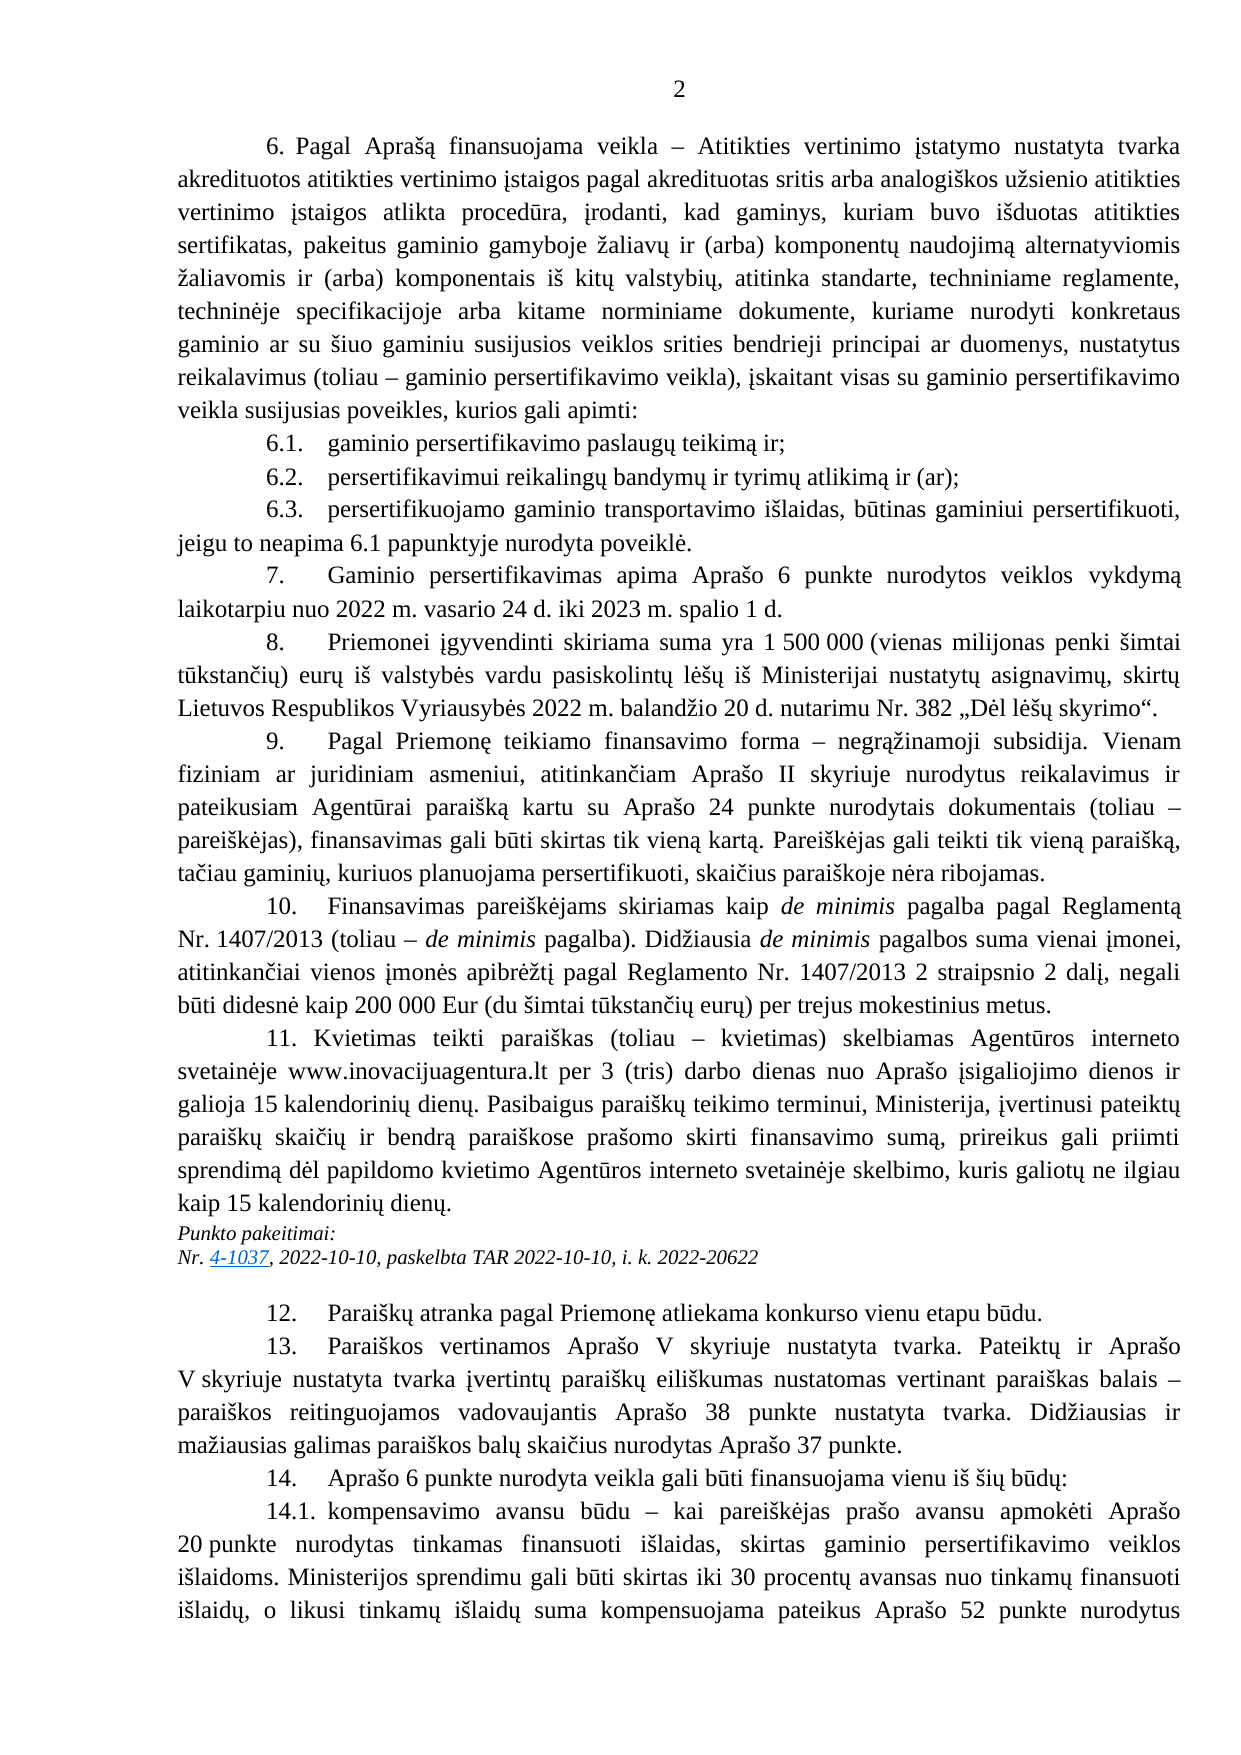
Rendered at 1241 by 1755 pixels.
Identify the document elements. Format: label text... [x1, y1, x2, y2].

text Punkto pakeitimai: [177, 1221, 1181, 1245]
text 6. Pagal Aprašą finansuojama veikla – Atitikties vertinimo įstatymo nustatyta tvarka akredituotos atitikties vertinimo įstaigos pagal akredituotas sritis arba analogiškos užsienio atitikties vertinimo įstaigos atlikta procedūra, įrodanti, kad gaminys, kuriam buvo išduotas atitikties sertifikatas, pakeitus gaminio gamyboje žaliavų ir (arba) komponentų naudojimą alternatyviomis žaliavomis ir (arba) komponentais iš kitų valstybių, atitinka standarte, techniniame reglamente, techninėje specifikacijoje arba kitame norminiame dokumente, kuriame nurodyti konkretaus gaminio ar su šiuo gaminiu susijusios veiklos srities bendrieji principai ar duomenys, nustatytus reikalavimus (toliau – gaminio persertifikavimo veikla), įskaitant visas su gaminio persertifikavimo veikla susijusias poveikles, kurios gali apimti: [177, 131, 1181, 424]
text 11. Kvietimas teikti paraiškas (toliau – kvietimas) skelbiamas Agentūros interneto svetainėje www.inovacijuagentura.lt per 3 (tris) darbo dienas nuo Aprašo įsigaliojimo dienos ir galioja 15 kalendorinių dienų. Pasibaigus paraiškų teikimo terminui, Ministerija, įvertinusi pateiktų paraiškų skaičių ir bendrą paraiškose prašomo skirti finansavimo sumą, prireikus gali priimti sprendimą dėl papildomo kvietimo Agentūros interneto svetainėje skelbimo, kuris galiotų ne ilgiau kaip 15 kalendorinių dienų. [177, 1023, 1181, 1217]
text 12. Paraiškų atranka pagal Priemonę atliekama konkurso vienu etapu būdu. [177, 1298, 1181, 1327]
text 14.1. kompensavimo avansu būdu – kai pareiškėjas prašo avansu apmokėti Aprašo 20 punkte nurodytas tinkamas finansuoti išlaidas, skirtas gaminio persertifikavimo veiklos išlaidoms. Ministerijos sprendimu gali būti skirtas iki 30 procentų avansas nuo tinkamų finansuoti išlaidų, o likusi tinkamų išlaidų suma kompensuojama pateikus Aprašo 52 punkte nurodytus [177, 1496, 1181, 1624]
text 6.1. gaminio persertifikavimo paslaugų teikimą ir; [177, 428, 1181, 457]
text 6.3. persertifikuojamo gaminio transportavimo išlaidas, būtinas gaminiui persertifikuoti, jeigu to neapima 6.1 papunktyje nurodyta poveiklė. [177, 494, 1181, 556]
text 13. Paraiškos vertinamos Aprašo V skyriuje nustatyta tvarka. Pateiktų ir Aprašo V skyriuje nustatyta tvarka įvertintų paraiškų eiliškumas nustatomas vertinant paraiškas balais – paraiškos reitinguojamos vadovaujantis Aprašo 38 punkte nustatyta tvarka. Didžiausias ir mažiausias galimas paraiškos balų skaičius nurodytas Aprašo 37 punkte. [177, 1331, 1181, 1459]
text 9. Pagal Priemonę teikiamo finansavimo forma – negrąžinamoji subsidija. Vienam fiziniam ar juridiniam asmeniui, atitinkančiam Aprašo II skyriuje nurodytus reikalavimus ir pateikusiam Agentūrai paraišką kartu su Aprašo 24 punkte nurodytais dokumentais (toliau – pareiškėjas), finansavimas gali būti skirtas tik vieną kartą. Pareiškėjas gali teikti tik vieną paraišką, tačiau gaminių, kuriuos planuojama persertifikuoti, skaičius paraiškoje nėra ribojamas. [177, 726, 1181, 887]
text 6.2. persertifikavimui reikalingų bandymų ir tyrimų atlikimą ir (ar); [177, 462, 1181, 490]
text 7. Gaminio persertifikavimas apima Aprašo 6 punkte nurodytos veiklos vykdymą laikotarpiu nuo 2022 m. vasario 24 d. iki 2023 m. spalio 1 d. [177, 561, 1181, 622]
text 14. Aprašo 6 punkte nurodyta veikla gali būti finansuojama vienu iš šių būdų: [177, 1463, 1181, 1492]
text 8. Priemonei įgyvendinti skiriama suma yra 1 500 000 (vienas milijonas penki šimtai tūkstančių) eurų iš valstybės vardu pasiskolintų lėšų iš Ministerijai nustatytų asignavimų, skirtų Lietuvos Respublikos Vyriausybės 2022 m. balandžio 20 d. nutarimu Nr. 382 „Dėl lėšų skyrimo“. [177, 627, 1181, 721]
text 10. Finansavimas pareiškėjams skiriamas kaip de minimis pagalba pagal Reglamentą Nr. 1407/2013 (toliau – de minimis pagalba). Didžiausia de minimis pagalbos suma vienai įmonei, atitinkančiai vienos įmonės apibrėžtį pagal Reglamento Nr. 1407/2013 2 straipsnio 2 dalį, negali būti didesnė kaip 200 000 Eur (du šimtai tūkstančių eurų) per trejus mokestinius metus. [177, 891, 1181, 1019]
text Nr. 4-1037, 2022-10-10, paskelbta TAR 2022-10-10, i. k. 2022-20622 [177, 1245, 1181, 1269]
